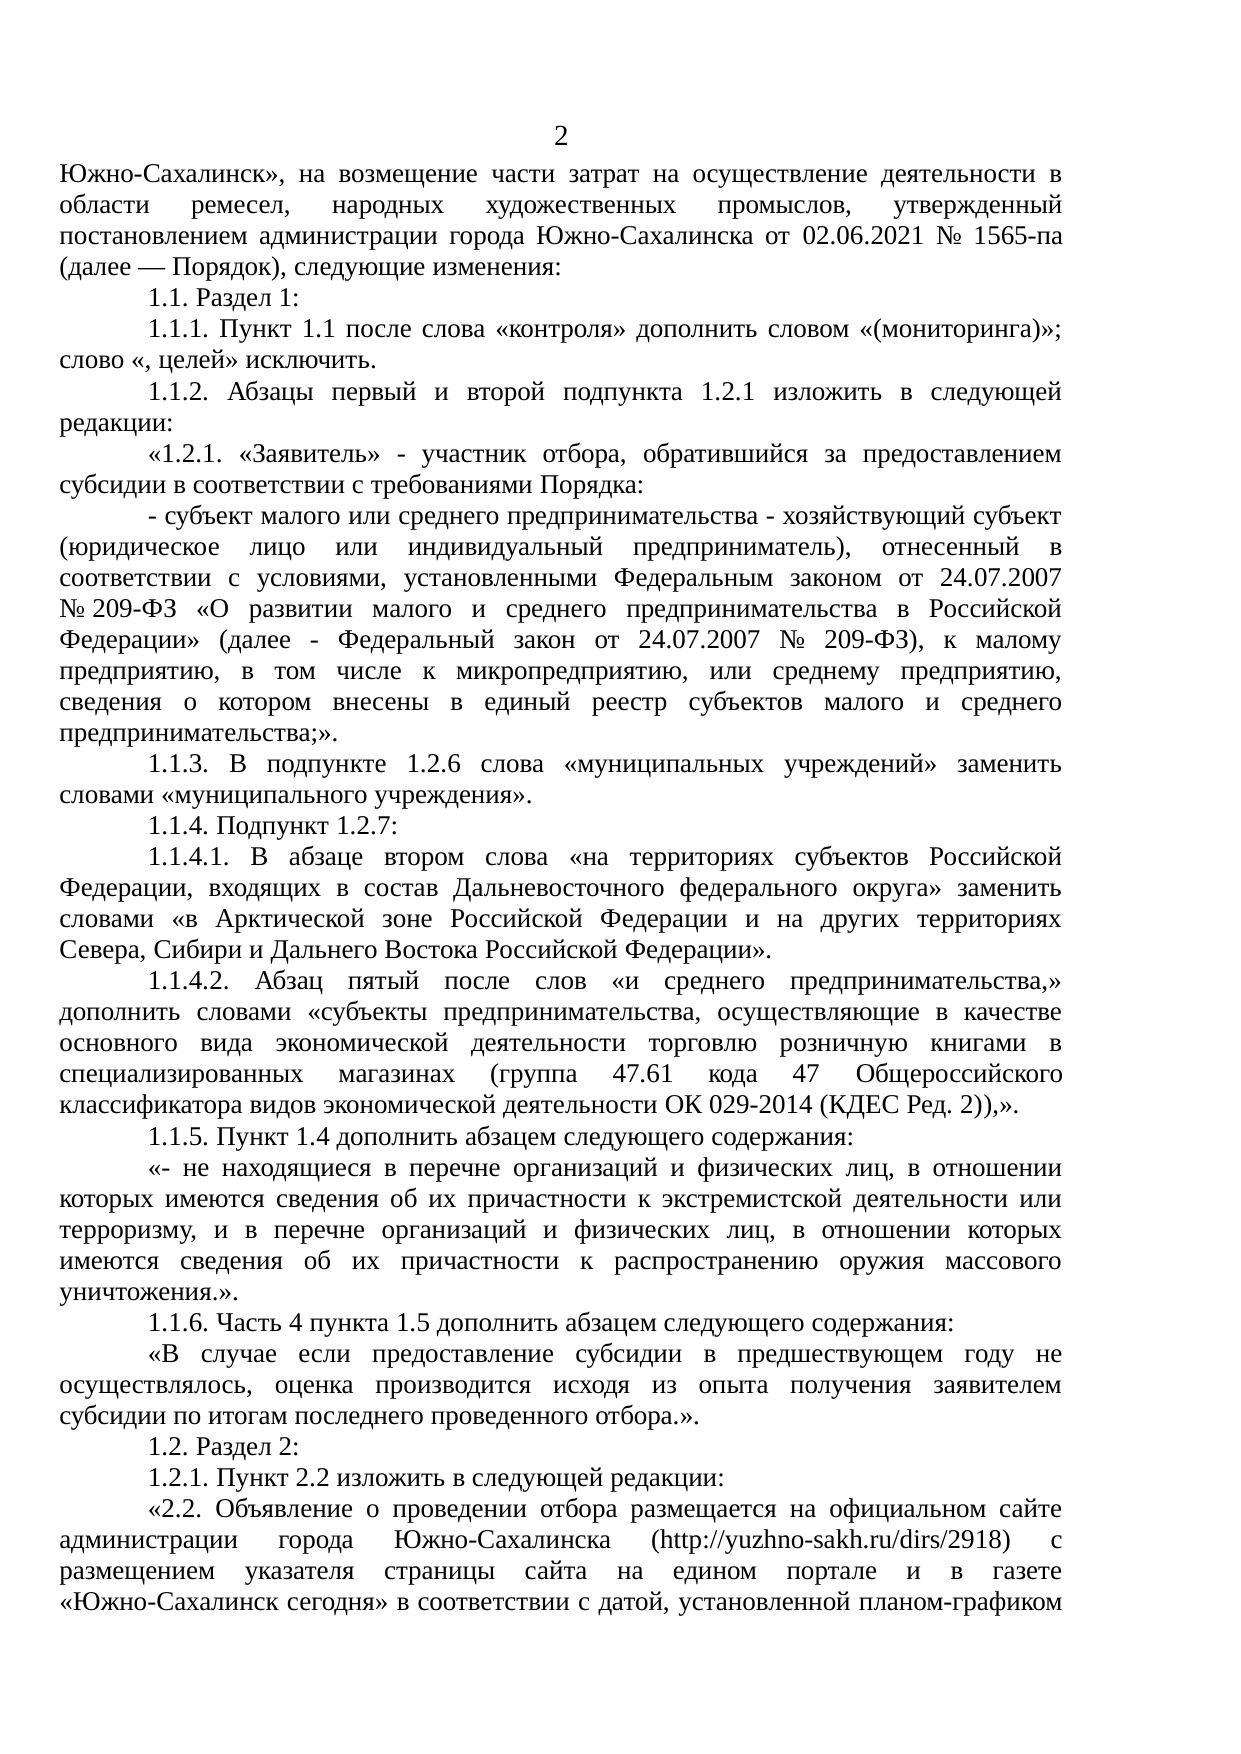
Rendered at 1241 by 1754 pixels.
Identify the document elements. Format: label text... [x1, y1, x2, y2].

text 1.1.1. Пункт 1.1 после слова «контроля» дополнить словом «(мониторинга)»; слово «, целей» исключить. [59, 313, 1063, 375]
text 1.1. Раздел 1: [59, 282, 1063, 313]
text 1.1.5. Пункт 1.4 дополнить абзацем следующего содержания: [59, 1120, 1063, 1151]
text 1.2.1. Пункт 2.2 изложить в следующей редакции: [59, 1461, 1063, 1492]
list Южно-Сахалинск», на возмещение части затрат на осуществление деятельности в области ремесел, народных художественных промыслов, утвержденный постановлением администрации города Южно-Сахалинска от 02.06.2021 № 1565-па (далее — Порядок), следующие изменения: [59, 158, 1063, 282]
text «1.2.1. «Заявитель» - участник отбора, обратившийся за предоставлением субсидии в соответствии с требованиями Порядка: [59, 437, 1063, 499]
text 1.1.3. В подпункте 1.2.6 слова «муниципальных учреждений» заменить словами «муниципального учреждения». [59, 747, 1063, 809]
text 1.1.2. Абзацы первый и второй подпункта 1.2.1 изложить в следующей редакции: [59, 375, 1063, 437]
text «- не находящиеся в перечне организаций и физических лиц, в отношении которых имеются сведения об их причастности к экстремистской деятельности или терроризму, и в перечне организаций и физических лиц, в отношении которых имеются сведения об их причастности к распространению оружия массового уничтожения.». [59, 1151, 1063, 1306]
text 1.1.4.1. В абзаце втором слова «на территориях субъектов Российской Федерации, входящих в состав Дальневосточного федерального округа» заменить словами «в Арктической зоне Российской Федерации и на других территориях Севера, Сибири и Дальнего Востока Российской Федерации». [59, 841, 1063, 965]
text 1.1.6. Часть 4 пункта 1.5 дополнить абзацем следующего содержания: [59, 1306, 1063, 1337]
text 1.1.4. Подпункт 1.2.7: [59, 809, 1063, 841]
text 1.1.4.2. Абзац пятый после слов «и среднего предпринимательства,» дополнить словами «субъекты предпринимательства, осуществляющие в качестве основного вида экономической деятельности торговлю розничную книгами в специализированных магазинах (группа 47.61 кода 47 Общероссийского классификатора видов экономической деятельности ОК 029-2014 (КДЕС Ред. 2)),». [59, 965, 1063, 1120]
text «В случае если предоставление субсидии в предшествующем году не осуществлялось, оценка производится исходя из опыта получения заявителем субсидии по итогам последнего проведенного отбора.». [59, 1337, 1063, 1430]
text - субъект малого или среднего предпринимательства - хозяйствующий субъект (юридическое лицо или индивидуальный предприниматель), отнесенный в соответствии с условиями, установленными Федеральным законом от 24.07.2007 № 209-ФЗ «О развитии малого и среднего предпринимательства в Российской Федерации» (далее - Федеральный закон от 24.07.2007 № 209-ФЗ), к малому предприятию, в том числе к микропредприятию, или среднему предприятию, сведения о котором внесены в единый реестр субъектов малого и среднего предпринимательства;». [59, 499, 1063, 747]
text 1.2. Раздел 2: [59, 1430, 1063, 1461]
text «2.2. Объявление о проведении отбора размещается на официальном сайте администрации города Южно-Сахалинска (http://yuzhno-sakh.ru/dirs/2918) с размещением указателя страницы сайта на едином портале и в газете «Южно-Сахалинск сегодня» в соответствии с датой, установленной планом-графиком [59, 1492, 1063, 1617]
